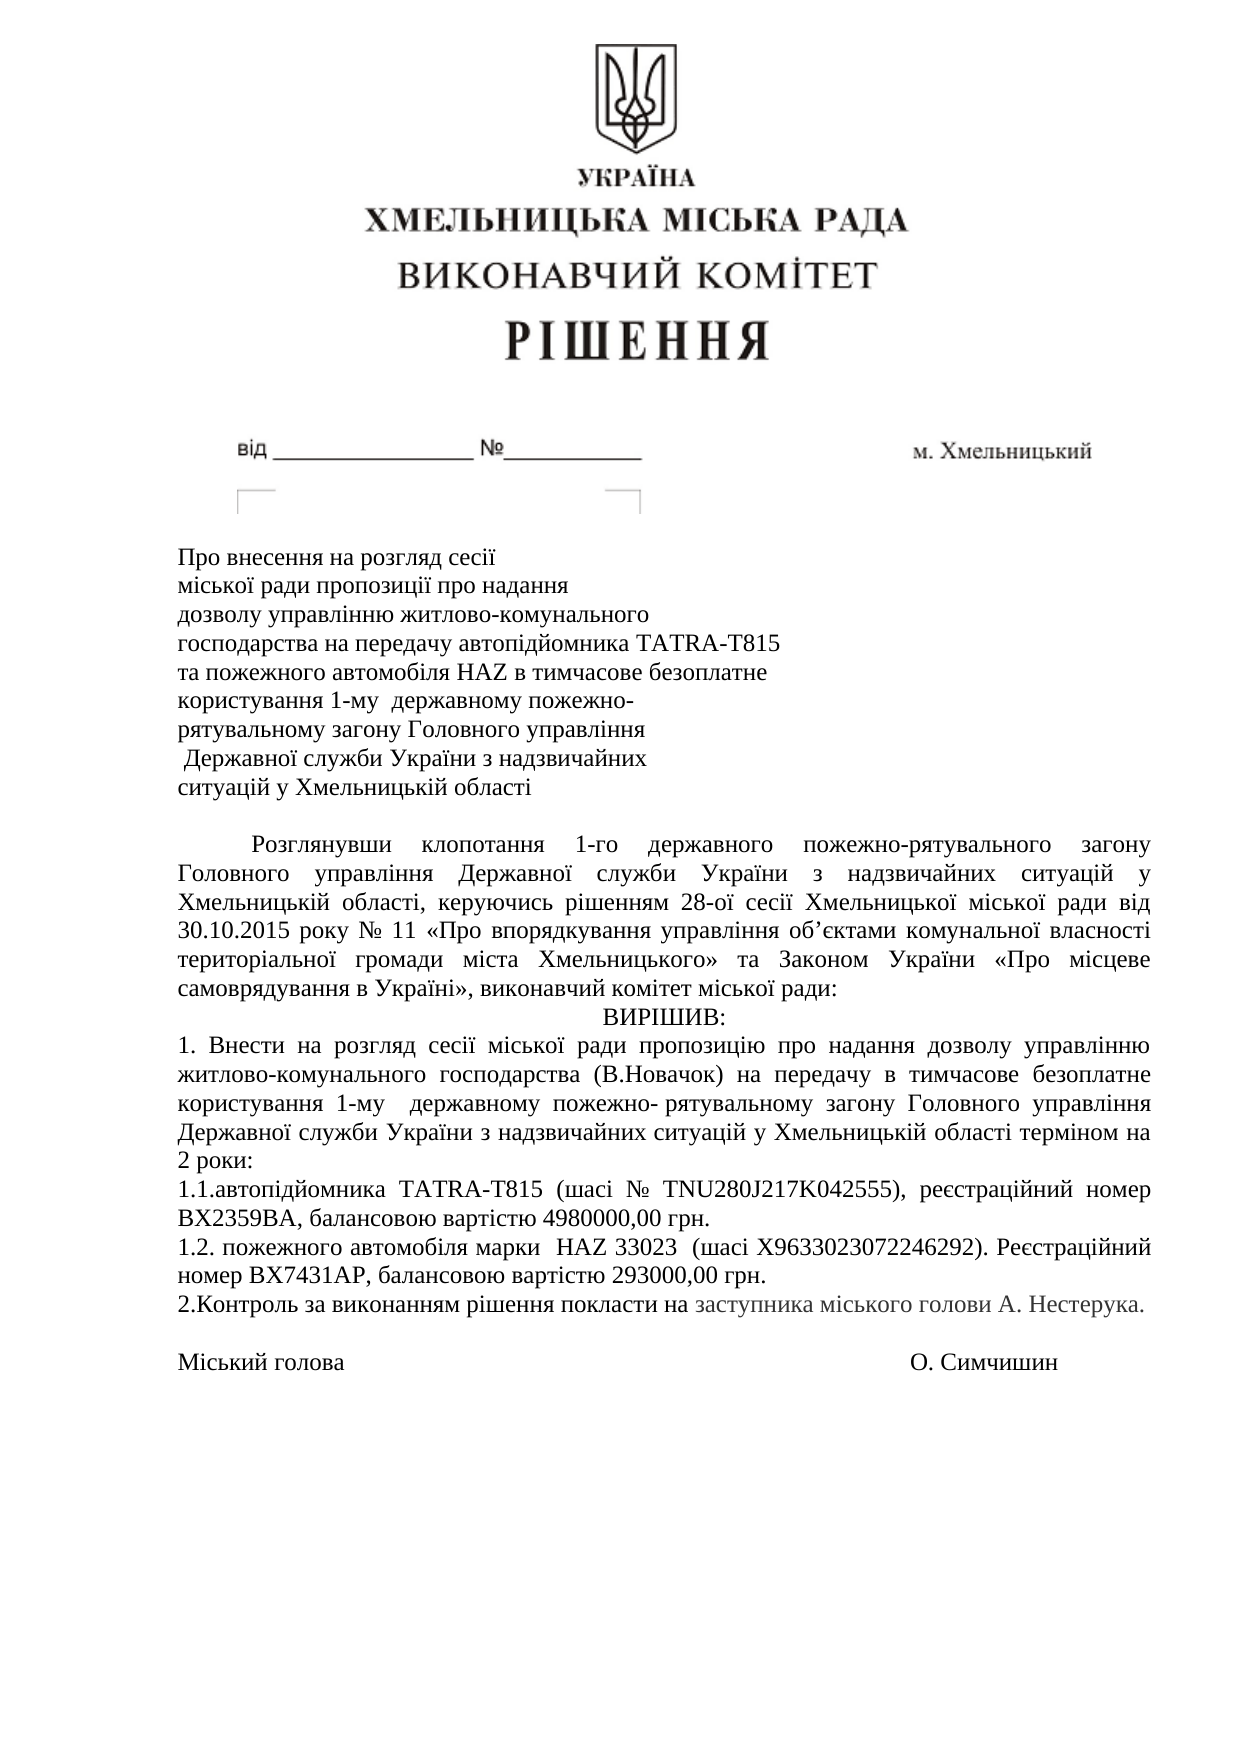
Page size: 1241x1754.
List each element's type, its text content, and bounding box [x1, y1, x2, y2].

text Розглянувши клопотання 1-го державного пожежно-рятувального загону Головного управління Державної служби України з надзвичайних ситуацій у Хмельницькій області, керуючись рішенням 28-ої сесії Хмельницької міської ради від 30.10.2015 року № 11 «Про впорядкування управління об’єктами комунальної власності територіальної громади міста Хмельницького» та Законом України «Про місцеве самоврядування в Україні», виконавчий комітет міської ради: [177, 829, 1152, 1002]
text Міський голова О. Симчишин [177, 1347, 1152, 1376]
picture [237, 44, 1092, 514]
text дозволу управлінню житлово-комунального [177, 599, 1152, 628]
text користування 1-му державному пожежно- [177, 686, 1152, 714]
text 1.1.автопідйомника TATRA-T815 (шасі № TNU280J217K042555), реєстраційний номер ВХ2359ВА, балансовою вартістю 4980000,00 грн. [177, 1174, 1152, 1232]
text 2.Контроль за виконанням рішення покласти на заступника міського голови А. Нестерука. [177, 1289, 1152, 1318]
text та пожежного автомобіля HAZ в тимчасове безоплатне [177, 657, 1152, 686]
text господарства на передачу автопідйомника TATRA-T815 [177, 628, 1152, 657]
text 1.2. пожежного автомобіля марки HAZ 33023 (шасі Х9633023072246292). Реєстраційний номер ВХ7431АР, балансовою вартістю 293000,00 грн. [177, 1232, 1152, 1289]
text рятувальному загону Головного управління [177, 714, 1152, 743]
text ВИРІШИВ: [177, 1002, 1152, 1031]
text Про внесення на розгляд сесії [177, 542, 1152, 571]
text ситуацій у Хмельницькій області [177, 772, 1152, 801]
text міської ради пропозиції про надання [177, 571, 1152, 599]
text 1. Внести на розгляд сесії міської ради пропозицію про надання дозволу управлінню житлово-комунального господарства (В.Новачок) на передачу в тимчасове безоплатне користування 1-му державному пожежно- рятувальному загону Головного управління Державної служби України з надзвичайних ситуацій у Хмельницькій області терміном на 2 роки: [177, 1031, 1152, 1174]
text Державної служби України з надзвичайних [177, 743, 1152, 772]
